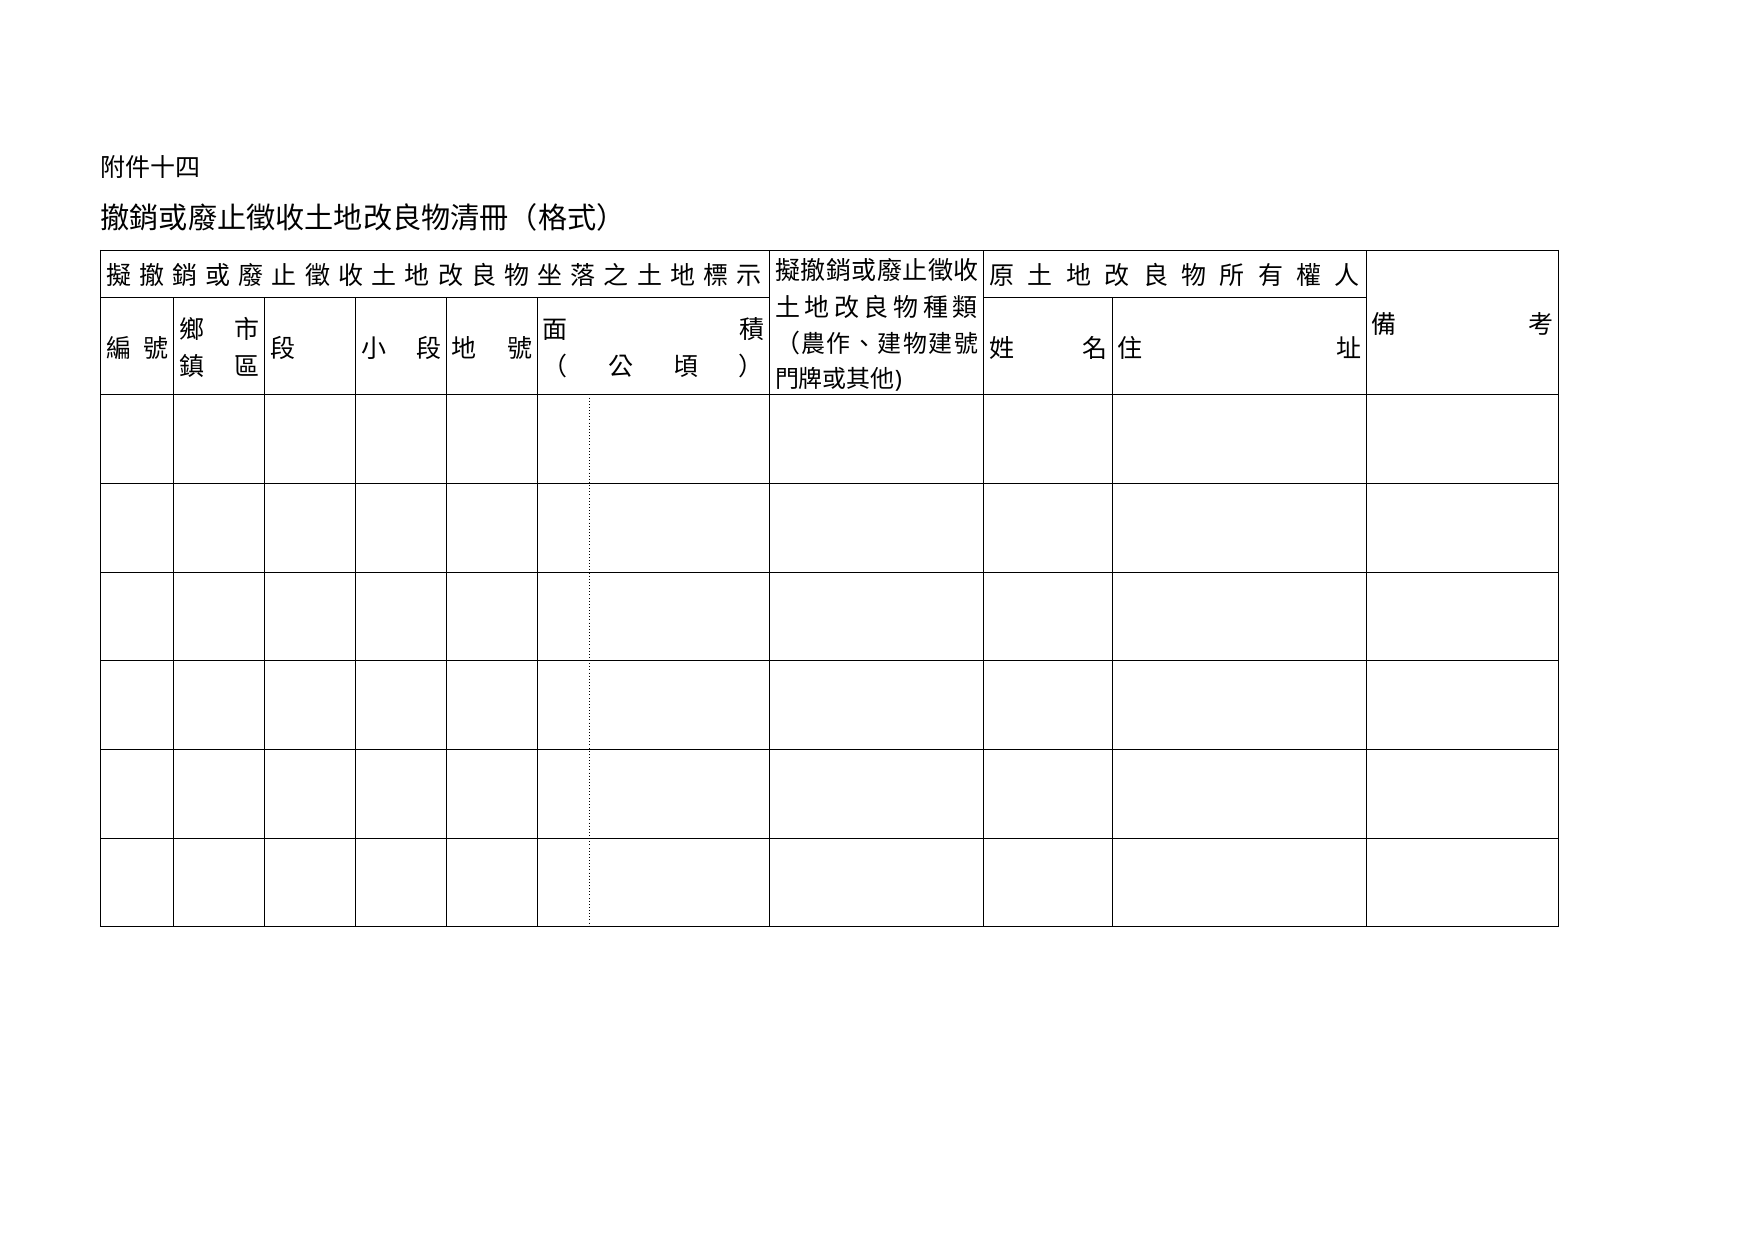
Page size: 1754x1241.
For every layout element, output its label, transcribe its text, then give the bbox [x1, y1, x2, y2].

table_cell 住址 [1113, 298, 1366, 394]
table_cell [538, 750, 589, 837]
table_cell [1367, 661, 1558, 749]
table_header 擬撤銷或廢止徵收土地改良物種類（農作、建物建號門牌或其他) [770, 251, 983, 394]
table_cell [770, 839, 983, 926]
table_cell [101, 395, 173, 483]
table_cell [1367, 395, 1558, 483]
table_cell [356, 839, 446, 926]
table_cell [1113, 573, 1366, 660]
table_cell [538, 839, 589, 926]
table_cell [984, 839, 1112, 926]
table_cell [590, 750, 769, 837]
table_cell [447, 573, 537, 660]
table_header 備考 [1367, 251, 1558, 394]
table_cell [984, 573, 1112, 660]
text 撤銷或廢止徵收土地改良物清冊（格式） [100, 195, 1653, 237]
table_header 原土地改良物所有權人 [984, 251, 1366, 297]
table_cell [356, 395, 446, 483]
table_cell [590, 395, 769, 483]
table_cell 姓名 [984, 298, 1112, 394]
table_cell [770, 395, 983, 483]
table_cell [101, 661, 173, 749]
table_cell [1367, 750, 1558, 837]
table_cell [984, 750, 1112, 837]
table_cell [101, 573, 173, 660]
table_cell [1113, 750, 1366, 837]
table_cell [1367, 484, 1558, 572]
table_cell 鄉市 鎮區 [174, 298, 264, 394]
table_cell 面積 （公頃） [538, 298, 769, 394]
table_cell [538, 661, 589, 749]
table_cell [174, 484, 264, 572]
table_cell [101, 839, 173, 926]
table_cell [770, 661, 983, 749]
table_cell [1113, 395, 1366, 483]
table_cell [538, 395, 589, 483]
table_cell [447, 395, 537, 483]
table_cell [984, 484, 1112, 572]
table_cell [174, 750, 264, 837]
table_cell [770, 484, 983, 572]
table_cell [984, 661, 1112, 749]
table_cell [265, 839, 355, 926]
text 附件十四 [100, 148, 1653, 184]
table_cell [265, 573, 355, 660]
table_cell [590, 573, 769, 660]
table_cell [1113, 839, 1366, 926]
table_cell [447, 839, 537, 926]
table_cell [447, 750, 537, 837]
table_cell [1113, 661, 1366, 749]
table_cell [356, 661, 446, 749]
table_cell [590, 661, 769, 749]
table_cell [590, 484, 769, 572]
table_cell [265, 484, 355, 572]
table_cell 編號 [101, 298, 173, 394]
table_cell [174, 839, 264, 926]
table_cell [1113, 484, 1366, 572]
table_cell [356, 750, 446, 837]
table_cell [356, 573, 446, 660]
table_cell [984, 395, 1112, 483]
table_cell [174, 661, 264, 749]
table_cell [174, 395, 264, 483]
table_cell [356, 484, 446, 572]
table_cell [101, 484, 173, 572]
table_cell [101, 750, 173, 837]
table_cell 小段 [356, 298, 446, 394]
table_cell [265, 661, 355, 749]
table_cell [447, 661, 537, 749]
table_cell [770, 750, 983, 837]
table_cell [590, 839, 769, 926]
table_cell [538, 484, 589, 572]
table_cell [1367, 573, 1558, 660]
table_cell [265, 750, 355, 837]
table_cell [1367, 839, 1558, 926]
table_cell [174, 573, 264, 660]
table_cell [538, 573, 589, 660]
table_cell [265, 395, 355, 483]
table_cell [447, 484, 537, 572]
table_cell 段 [265, 298, 355, 394]
table_cell 地號 [447, 298, 537, 394]
table_cell [770, 573, 983, 660]
table_header 擬撤銷或廢止徵收土地改良物坐落之土地標示 [101, 251, 769, 297]
